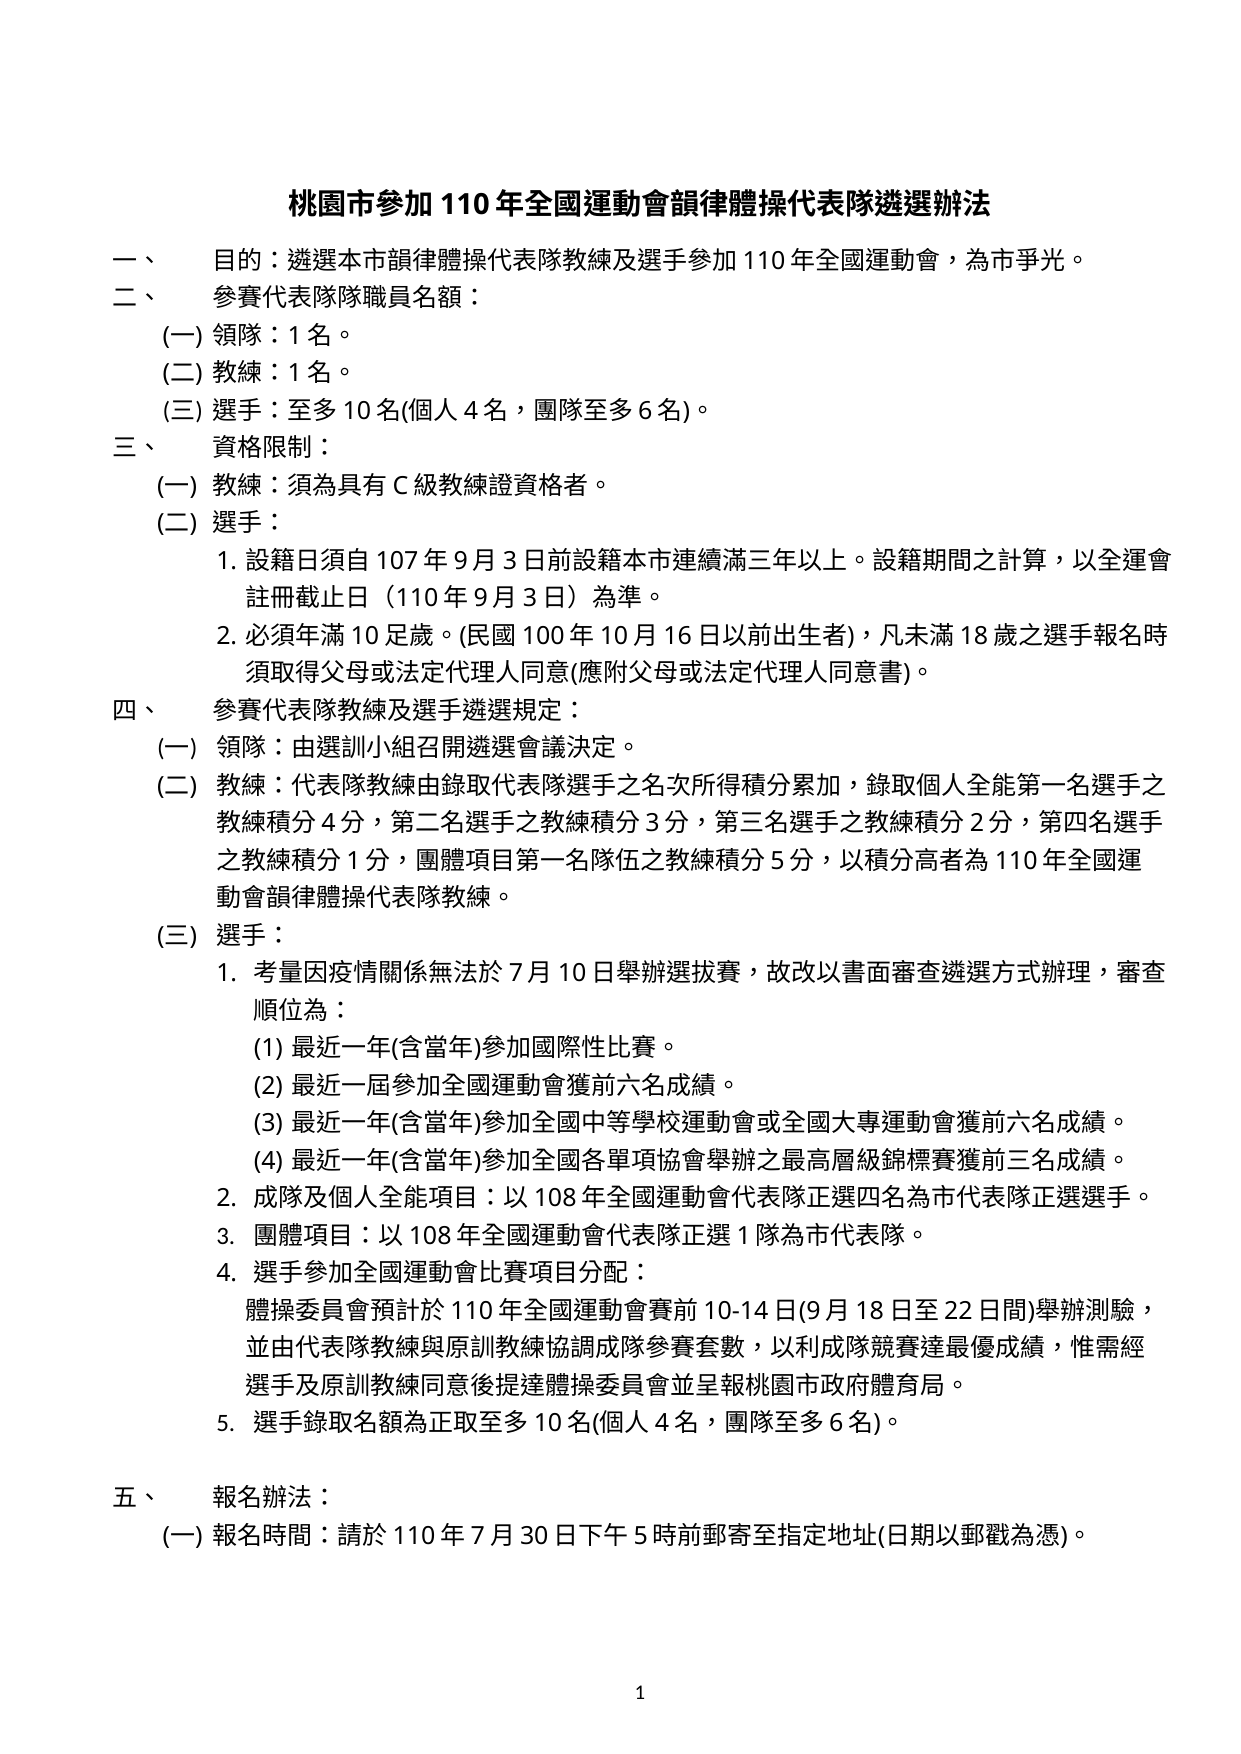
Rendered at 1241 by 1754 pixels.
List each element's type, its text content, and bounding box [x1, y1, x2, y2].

list 教練：須為具有C級教練證資格者。 [157, 464, 1181, 502]
list 成隊及個人全能項目：以108年全國運動會代表隊正選四名為市代表隊正選選手。 [216, 1177, 1167, 1214]
list 選手： [157, 914, 1167, 952]
list 最近一年(含當年)參加國際性比賽。 [253, 1027, 1167, 1064]
list 考量因疫情關係無法於7月10日舉辦選拔賽，故改以書面審查遴選方式辦理，審查順位為： [216, 952, 1167, 1027]
list 選手錄取名額為正取至多10名(個人4名，團隊至多6名)。 [216, 1402, 1167, 1439]
list 參賽代表隊隊職員名額： [112, 277, 1167, 314]
list 領隊：由選訓小組召開遴選會議決定。 [157, 727, 1167, 764]
list 最近一屆參加全國運動會獲前六名成績。 [253, 1064, 1167, 1102]
list 教練：1名。 [162, 352, 1167, 389]
list 選手： [157, 502, 1181, 539]
list 團體項目：以108年全國運動會代表隊正選1隊為市代表隊。 [216, 1214, 1167, 1252]
list 領隊：1名。 [162, 314, 1167, 352]
list 最近一年(含當年)參加全國各單項協會舉辦之最高層級錦標賽獲前三名成績。 [253, 1139, 1167, 1177]
list 目的：遴選本市韻律體操代表隊教練及選手參加110年全國運動會，為市爭光。 [112, 239, 1167, 277]
list 教練：代表隊教練由錄取代表隊選手之名次所得積分累加，錄取個人全能第一名選手之教練積分4分，第二名選手之教練積分3分，第三名選手之教練積分2分，第四名選手之教練積分1分，團體項目第一名隊伍之教練積分5分，以積分高者為110年全國運動會韻律體操代表隊教練。 [157, 764, 1167, 914]
list 報名辦法： [112, 1477, 1167, 1514]
list 資格限制： [112, 427, 1167, 464]
text 桃園市參加110年全國運動會韻律體操代表隊遴選辦法 [112, 164, 1167, 239]
list 報名時間：請於110年7月30日下午5時前郵寄至指定地址(日期以郵戳為憑)。 [162, 1514, 1167, 1552]
text 體操委員會預計於110年全國運動會賽前10-14日(9月18日至22日間)舉辦測驗，並由代表隊教練與原訓教練協調成隊參賽套數，以利成隊競賽達最優成績，惟需經選手及原訓教練同意後提達體操委員會並呈報桃園市政府體育局。 [245, 1289, 1167, 1402]
list 選手參加全國運動會比賽項目分配： [216, 1252, 1167, 1289]
list 最近一年(含當年)參加全國中等學校運動會或全國大專運動會獲前六名成績。 [253, 1102, 1167, 1139]
list 必須年滿10足歲。(民國100年10月16日以前出生者)，凡未滿18歲之選手報名時須取得父母或法定代理人同意(應附父母或法定代理人同意書)。 [216, 614, 1181, 689]
list 設籍日須自107年9月3日前設籍本市連續滿三年以上。設籍期間之計算，以全運會註冊截止日（110年9月3日）為準。 [216, 539, 1181, 614]
list 參賽代表隊教練及選手遴選規定： [112, 689, 1167, 727]
list 選手：至多10名(個人4名，團隊至多6名)。 [162, 389, 1167, 427]
